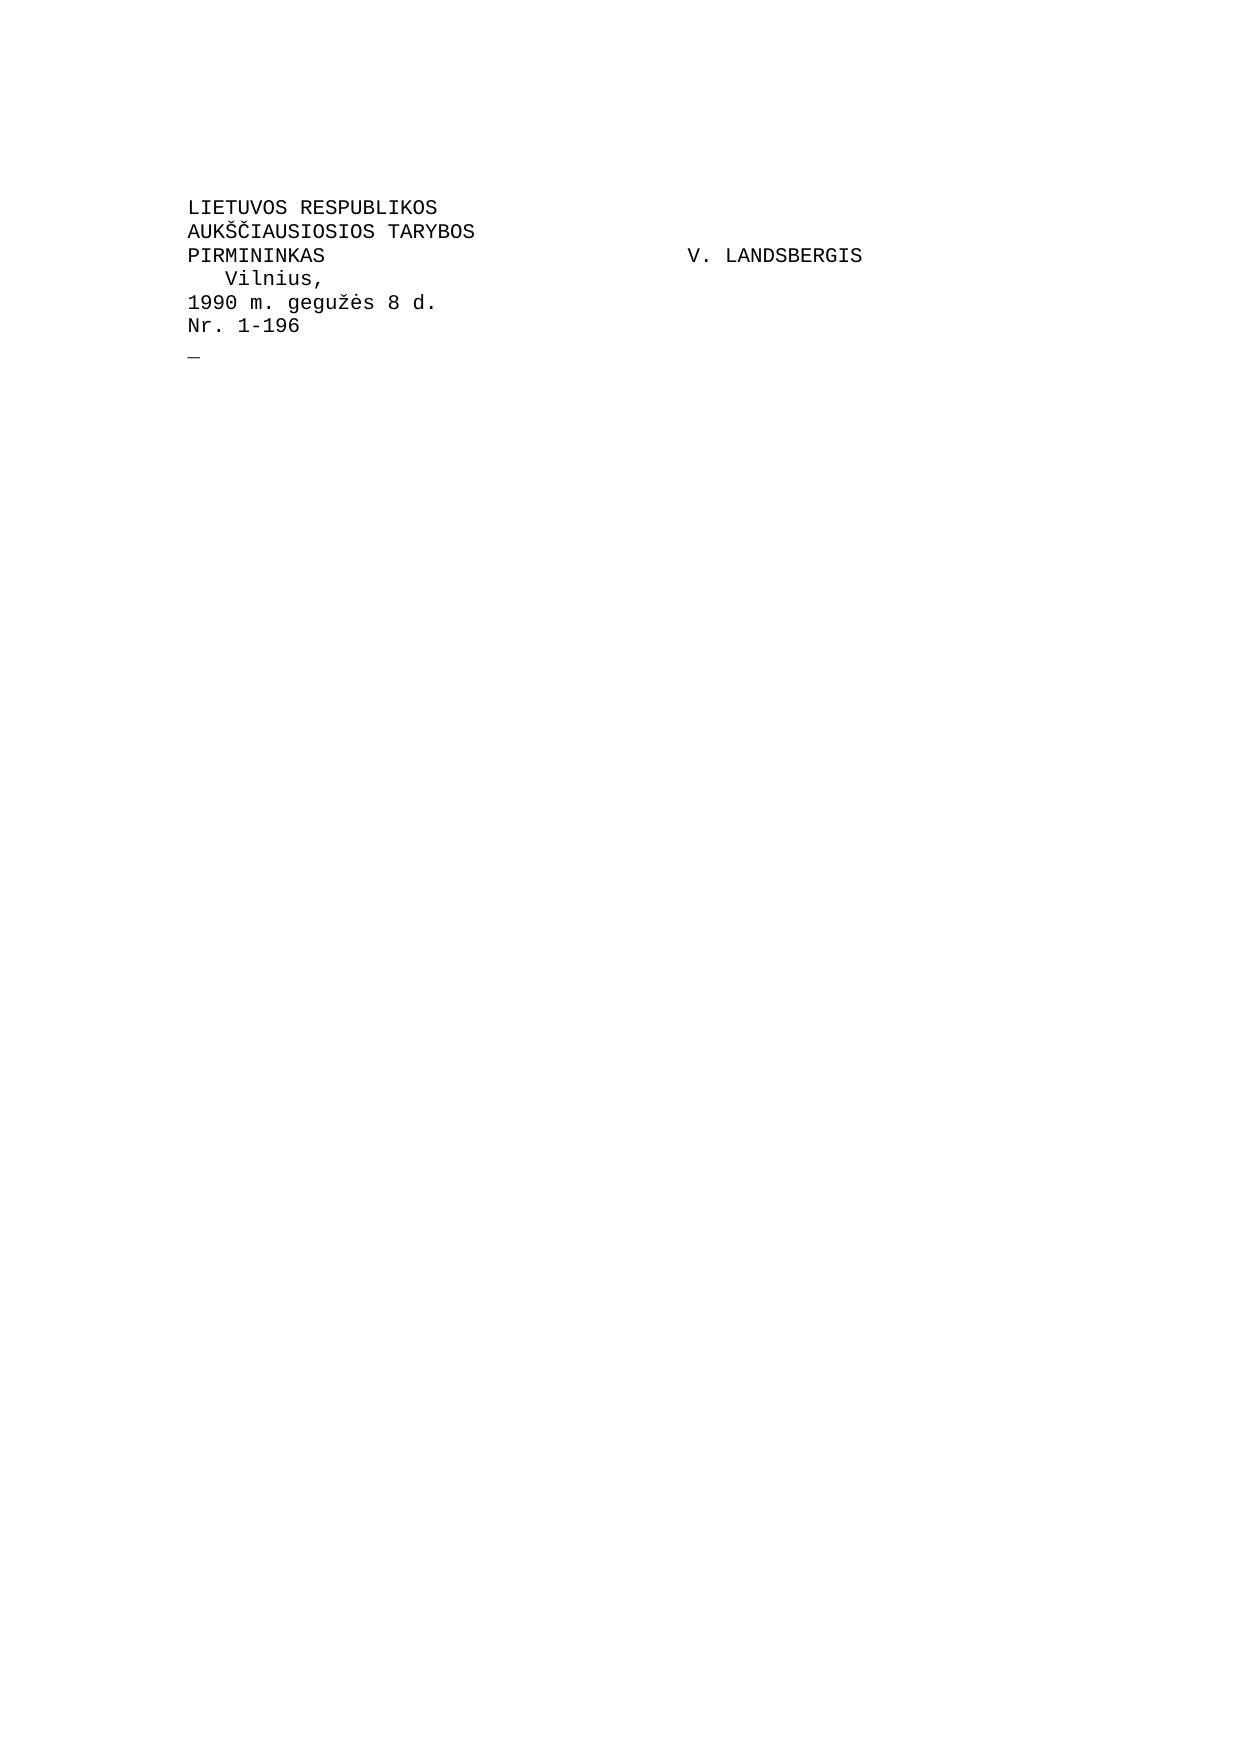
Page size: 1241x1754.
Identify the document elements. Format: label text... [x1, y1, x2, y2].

text Vilnius, [187, 268, 1053, 292]
text PIRMININKAS V. LANDSBERGIS [187, 244, 1053, 268]
text AUKŠČIAUSIOSIOS TARYBOS [187, 221, 1053, 244]
text _ [187, 339, 1053, 363]
text Nr. 1-196 [187, 316, 1053, 339]
text 1990 m. gegužės 8 d. [187, 292, 1053, 316]
text LIETUVOS RESPUBLIKOS [187, 197, 1053, 221]
